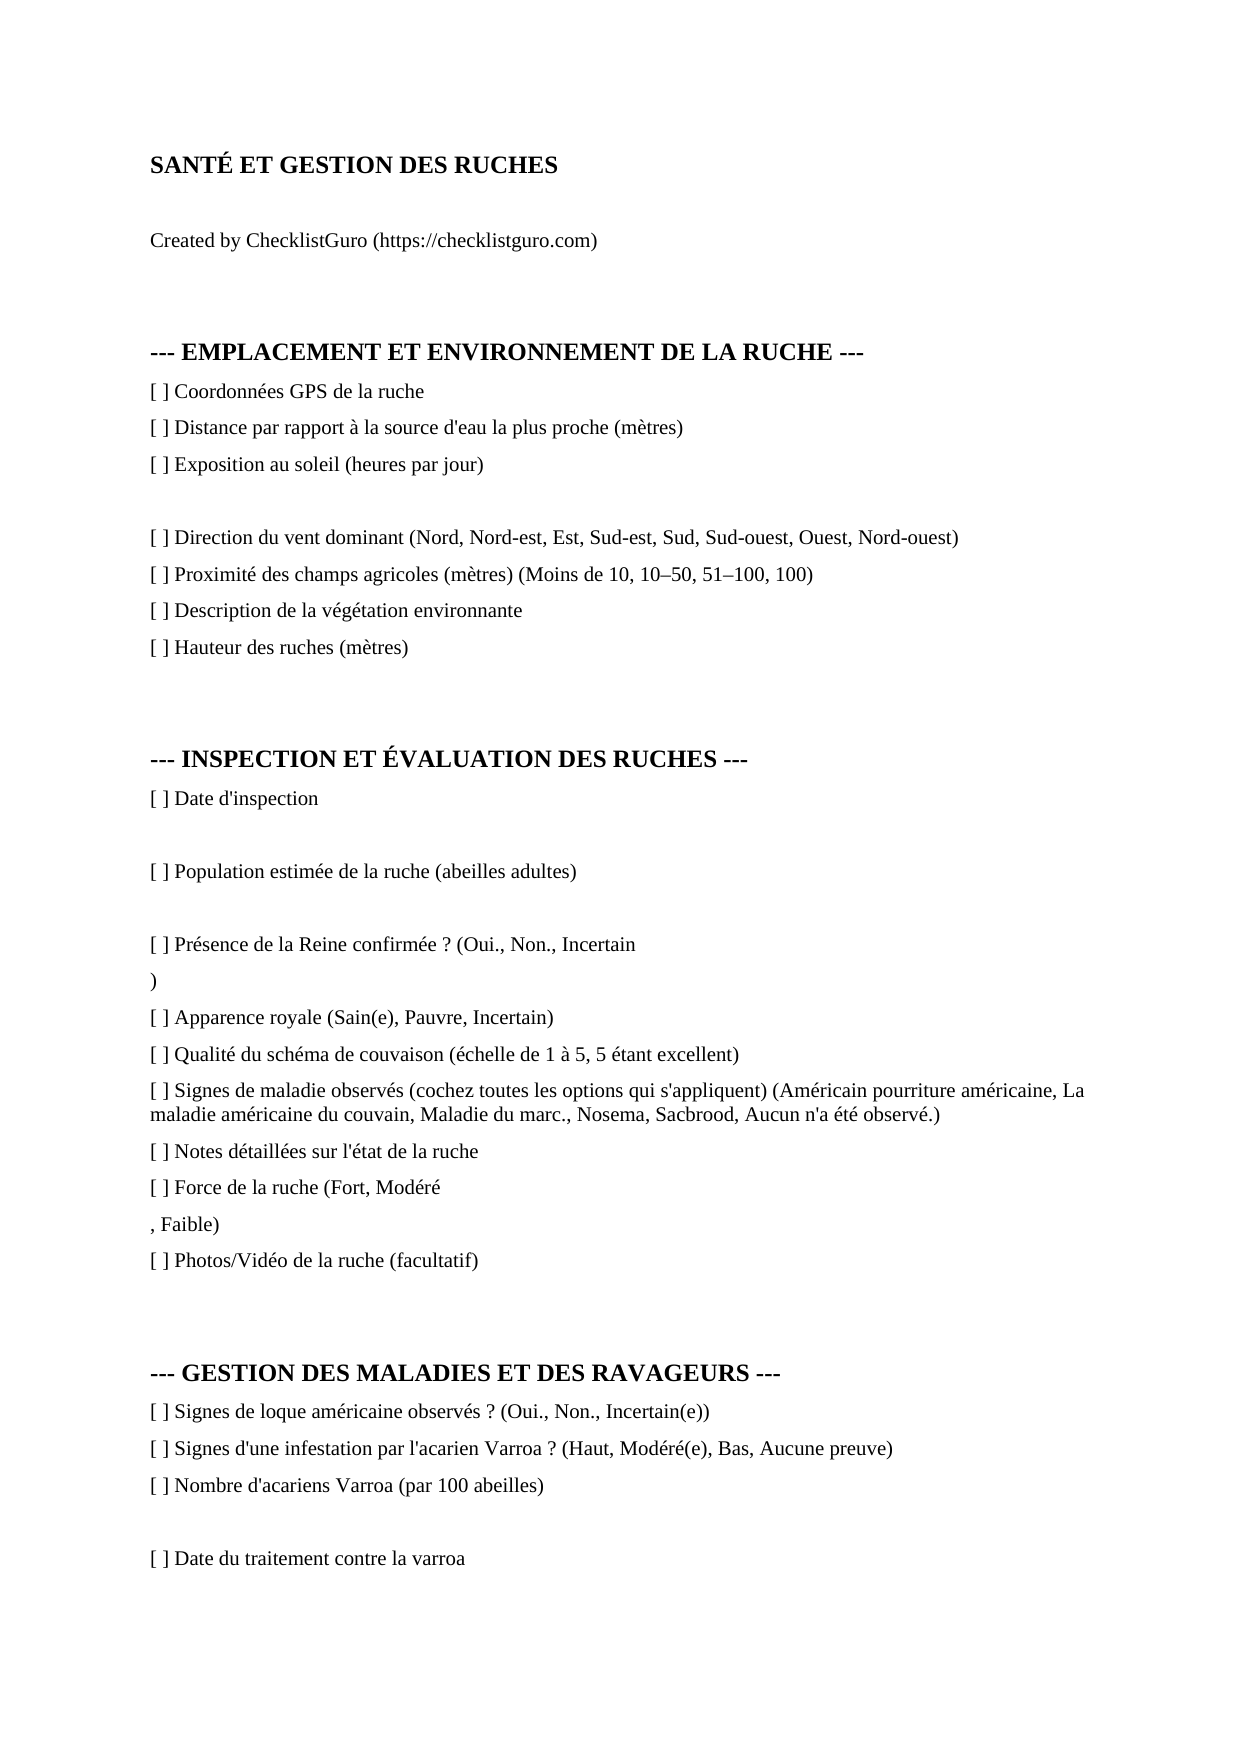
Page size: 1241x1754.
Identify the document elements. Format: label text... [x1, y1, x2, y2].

text --- GESTION DES MALADIES ET DES RAVAGEURS --- [150, 1358, 1090, 1387]
text [ ] Hauteur des ruches (mètres) [150, 635, 1090, 659]
text --- INSPECTION ET ÉVALUATION DES RUCHES --- [150, 744, 1090, 773]
text --- EMPLACEMENT ET ENVIRONNEMENT DE LA RUCHE --- [150, 337, 1090, 366]
text [ ] Signes de maladie observés (cochez toutes les options qui s'appliquent) (Américain pourriture américaine, La maladie américaine du couvain, Maladie du marc., Nosema, Sacbrood, Aucun n'a été observé.) [150, 1078, 1090, 1126]
text , Faible) [150, 1212, 1090, 1236]
text [ ] Population estimée de la ruche (abeilles adultes) [150, 859, 1090, 883]
text ) [150, 968, 1090, 992]
text [ ] Présence de la Reine confirmée ? (Oui., Non., Incertain [150, 932, 1090, 956]
text [ ] Exposition au soleil (heures par jour) [150, 452, 1090, 476]
text Created by ChecklistGuro (https://checklistguro.com) [150, 228, 1090, 252]
text [ ] Distance par rapport à la source d'eau la plus proche (mètres) [150, 415, 1090, 439]
text [ ] Force de la ruche (Fort, Modéré [150, 1175, 1090, 1199]
text [ ] Date d'inspection [150, 786, 1090, 810]
text SANTÉ ET GESTION DES RUCHES [150, 150, 1090, 179]
text [ ] Photos/Vidéo de la ruche (facultatif) [150, 1248, 1090, 1272]
text [ ] Nombre d'acariens Varroa (par 100 abeilles) [150, 1472, 1090, 1497]
text [ ] Coordonnées GPS de la ruche [150, 379, 1090, 403]
text [ ] Signes de loque américaine observés ? (Oui., Non., Incertain(e)) [150, 1399, 1090, 1423]
text [ ] Direction du vent dominant (Nord, Nord-est, Est, Sud-est, Sud, Sud-ouest, Ouest, Nord-ouest) [150, 525, 1090, 549]
text [ ] Proximité des champs agricoles (mètres) (Moins de 10, 10–50, 51–100, 100) [150, 562, 1090, 586]
text [ ] Signes d'une infestation par l'acarien Varroa ? (Haut, Modéré(e), Bas, Aucune preuve) [150, 1436, 1090, 1460]
text [ ] Notes détaillées sur l'état de la ruche [150, 1139, 1090, 1163]
text [ ] Qualité du schéma de couvaison (échelle de 1 à 5, 5 étant excellent) [150, 1042, 1090, 1066]
text [ ] Date du traitement contre la varroa [150, 1546, 1090, 1570]
text [ ] Description de la végétation environnante [150, 598, 1090, 622]
text [ ] Apparence royale (Sain(e), Pauvre, Incertain) [150, 1005, 1090, 1029]
